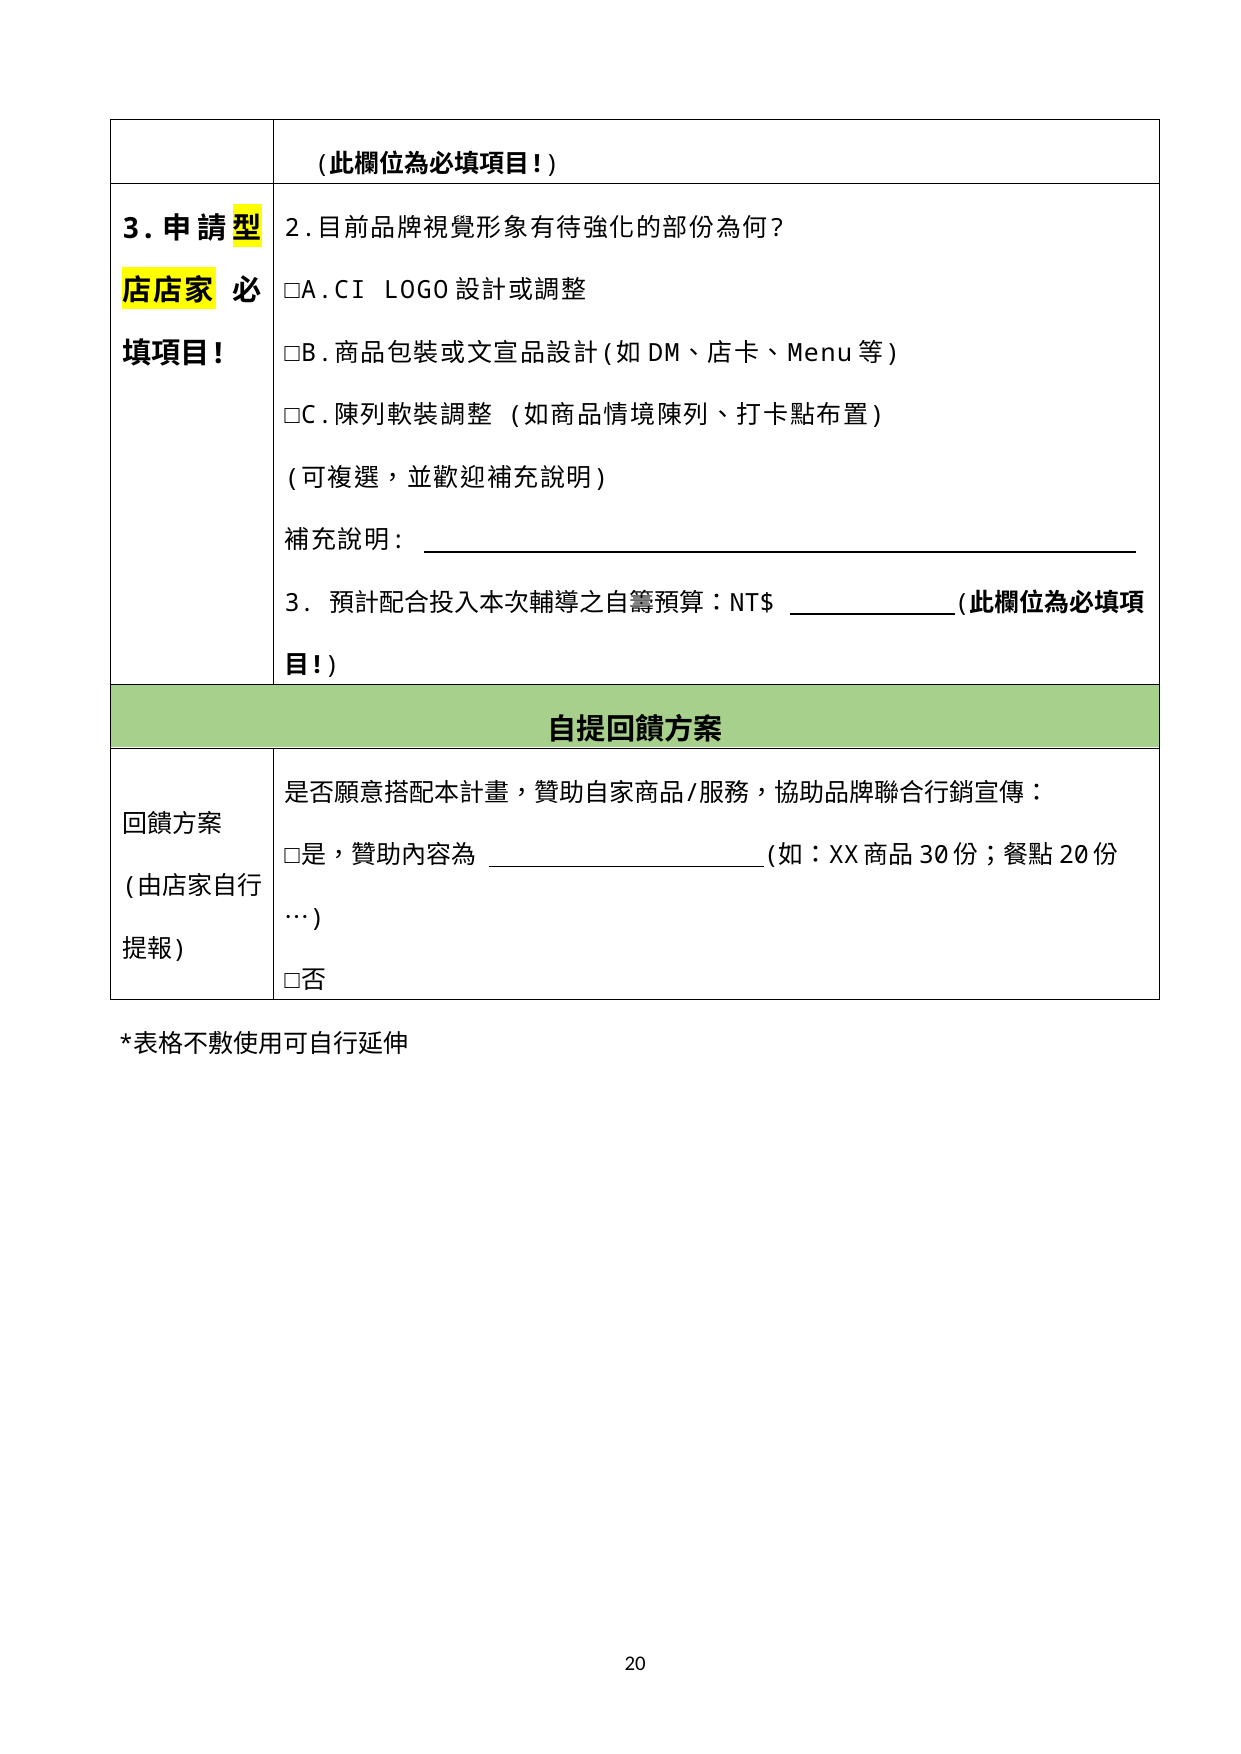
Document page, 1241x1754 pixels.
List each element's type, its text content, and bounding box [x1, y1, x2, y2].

table_cell 3.申請型店店家 必填項目! [111, 184, 273, 684]
table_cell 自提回饋方案 [111, 685, 1159, 747]
table_cell (此欄位為必填項目!) [274, 120, 1159, 183]
table_cell [111, 120, 273, 183]
table_cell 是否願意搭配本計畫，贊助自家商品/服務，協助品牌聯合行銷宣傳： □是，贊助內容為 (如：XX商品30份；餐點20份…) □否 [274, 749, 1159, 998]
text *表格不敷使用可自行延伸 [118, 1000, 1152, 1062]
table_cell 2.目前品牌視覺形象有待強化的部份為何? □A.CI LOGO設計或調整 □B.商品包裝或文宣品設計(如DM、店卡、Menu等) □C.陳列軟裝調整 (如商品情境陳列、打卡點布置) (可複選，並歡迎補充說明) 補充說明: 3. 預計配合投入本次輔導之自籌預算：NT$ (此欄位為必填項目!) [274, 184, 1159, 684]
table_cell 回饋方案 (由店家自行提報) [111, 749, 273, 998]
